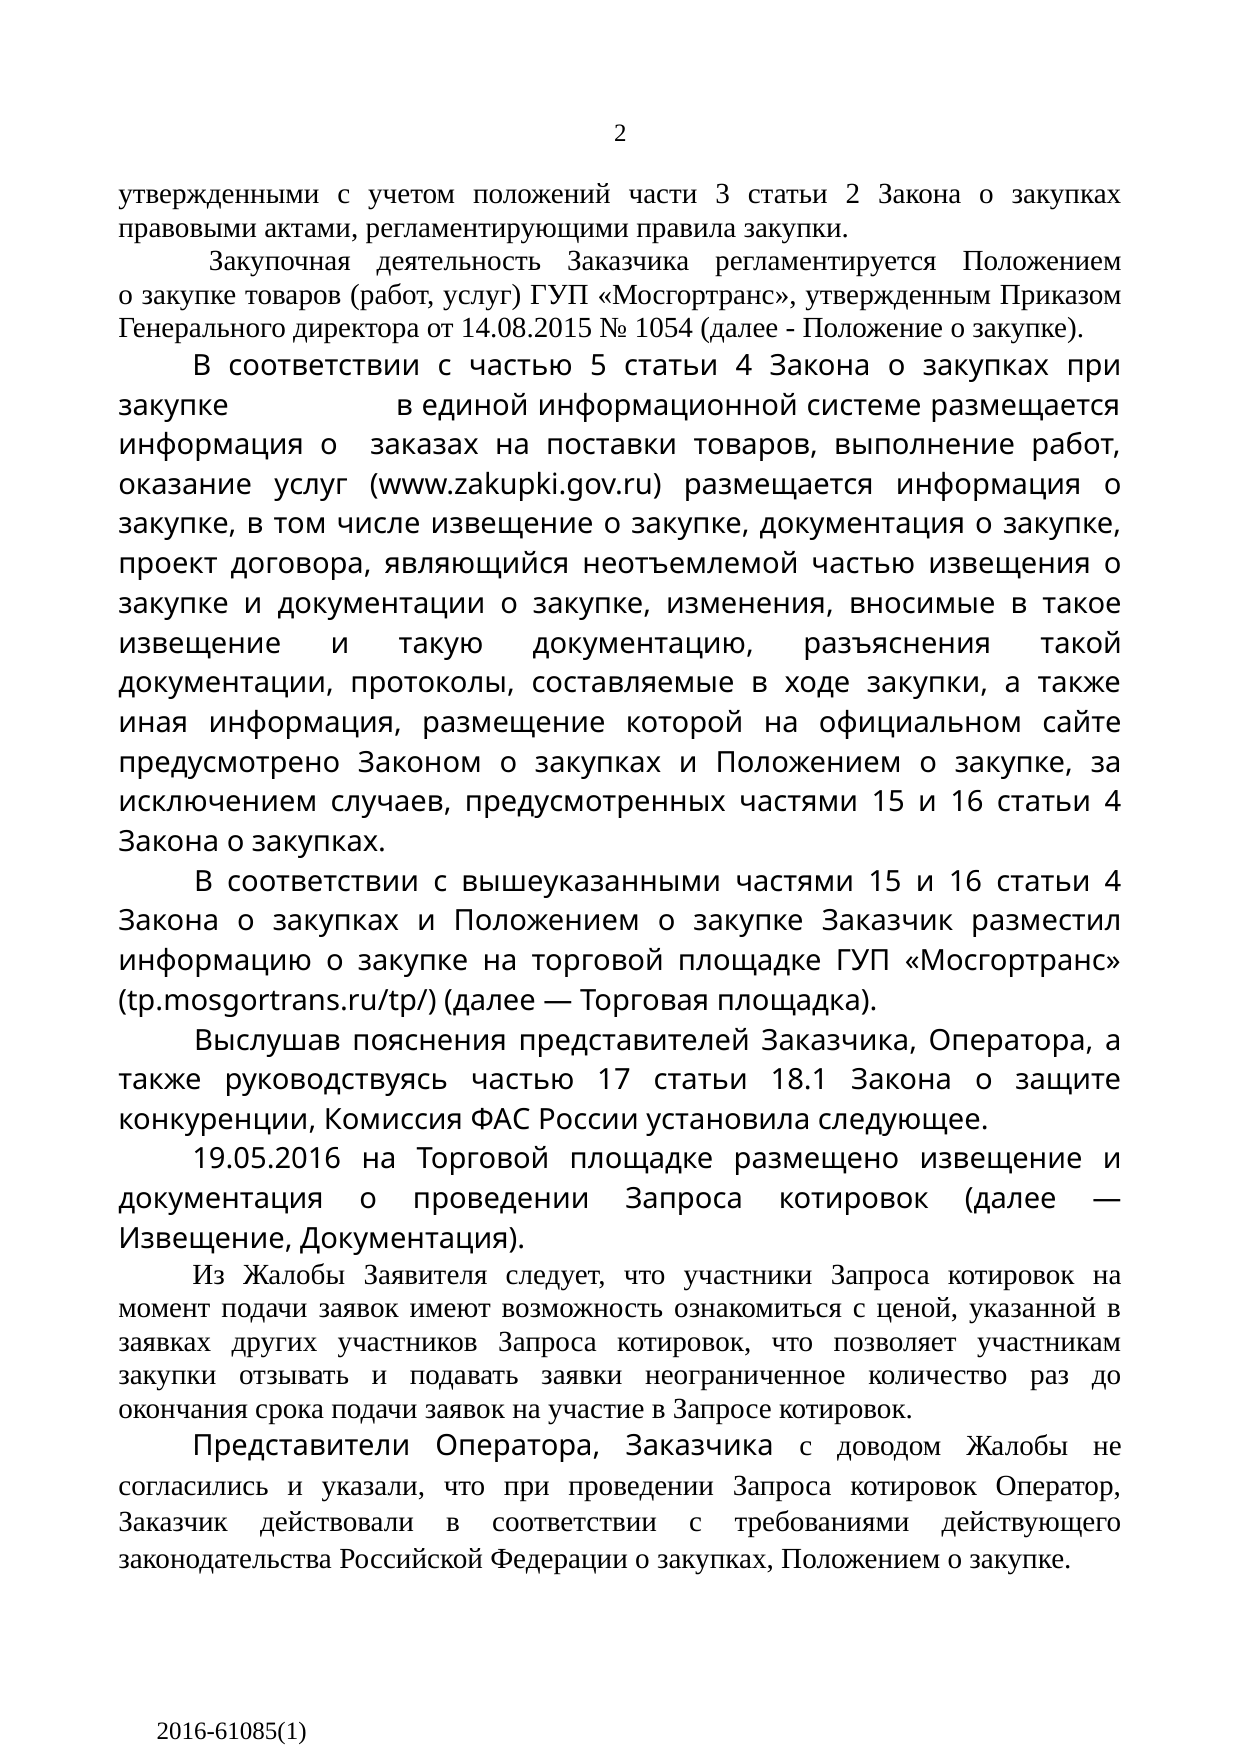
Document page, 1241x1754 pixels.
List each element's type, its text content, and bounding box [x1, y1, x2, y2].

text Закупочная деятельность Заказчика регламентируется Положением о закупке товаров (работ, услуг) ГУП «Мосгортранс», утвержденным Приказом Генерального директора от 14.08.2015 № 1054 (далее - Положение о закупке). [118, 243, 1122, 344]
text Из Жалобы Заявителя следует, что участники Запроса котировок на момент подачи заявок имеют возможность ознакомиться с ценой, указанной в заявках других участников Запроса котировок, что позволяет участникам закупки отзывать и подавать заявки неограниченное количество раз до окончания срока подачи заявок на участие в Запросе котировок. [118, 1257, 1122, 1424]
text Представители Оператора, Заказчика с доводом Жалобы не согласились и указали, что при проведении Запроса котировок Оператор, Заказчик действовали в соответствии с требованиями действующего законодательства Российской Федерации о закупках, Положением о закупке. [118, 1424, 1122, 1575]
text 19.05.2016 на Торговой площадке размещено извещение и документация о проведении Запроса котировок (далее — Извещение, Документация). [118, 1138, 1122, 1257]
text утвержденными с учетом положений части 3 статьи 2 Закона о закупках правовыми актами, регламентирующими правила закупки. [118, 176, 1122, 243]
text Выслушав пояснения представителей Заказчика, Оператора, а также руководствуясь частью 17 статьи 18.1 Закона о защите конкуренции, Комиссия ФАС России установила следующее. [118, 1019, 1122, 1138]
text В соответствии с частью 5 статьи 4 Закона о закупках при закупке в единой информационной системе размещается информация о заказах на поставки товаров, выполнение работ, оказание услуг (www.zakupki.gov.ru) размещается информация о закупке, в том числе извещение о закупке, документация о закупке, проект договора, являющийся неотъемлемой частью извещения о закупке и документации о закупке, изменения, вносимые в такое извещение и такую документацию, разъяснения такой документации, протоколы, составляемые в ходе закупки, а также иная информация, размещение которой на официальном сайте предусмотрено Законом о закупках и Положением о закупке, за исключением случаев, предусмотренных частями 15 и 16 статьи 4 Закона о закупках. [118, 344, 1122, 860]
text В соответствии с вышеуказанными частями 15 и 16 статьи 4 Закона о закупках и Положением о закупке Заказчик разместил информацию о закупке на торговой площадке ГУП «Мосгортранс» (tp.mosgortrans.ru/tp/) (далее — Торговая площадка). [118, 860, 1122, 1019]
